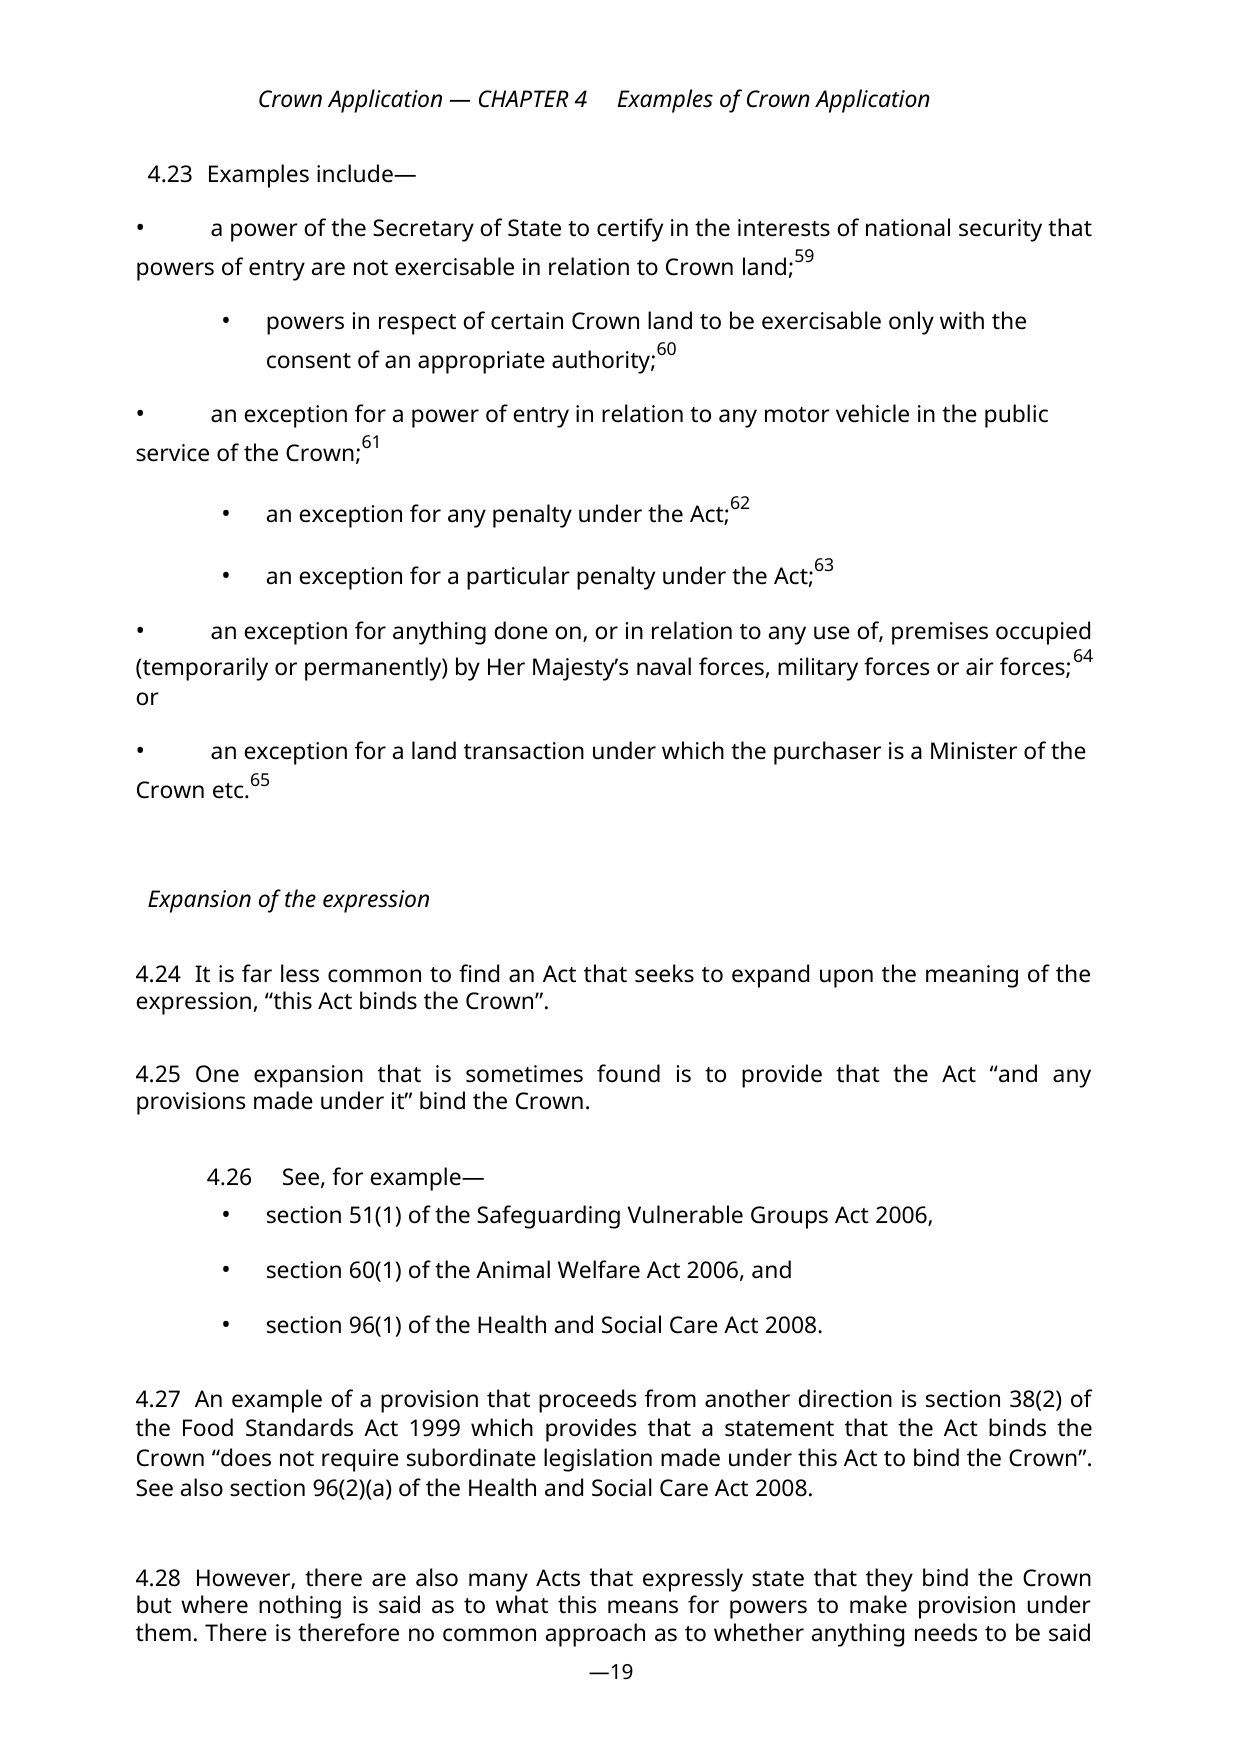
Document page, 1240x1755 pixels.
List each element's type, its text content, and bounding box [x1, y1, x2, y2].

list an exception for a particular penalty under the Act;63 [221, 553, 1104, 592]
list a power of the Secretary of State to certify in the interests of national security that powers of entry are not exercisable in relation to Crown land;59 [135, 209, 1093, 282]
list an exception for anything done on, or in relation to any use of, premises occupied (temporarily or permanently) by Her Majesty’s naval forces, military forces or air forces;64 or [135, 613, 1093, 712]
list powers in respect of certain Crown land to be exercisable only with the consent of an appropriate authority;60 [221, 303, 1093, 375]
list an exception for a land transaction under which the purchaser is a Minister of the Crown etc.65 [135, 733, 1093, 806]
list an exception for any penalty under the Act;62 [221, 491, 1104, 529]
list It is far less common to find an Act that seeks to expand upon the meaning of the expression, “this Act binds the Crown”. [135, 961, 1093, 1015]
list section 60(1) of the Animal Welfare Act 2006, and [221, 1252, 1104, 1286]
list See, for example— [207, 1161, 1104, 1192]
list section 51(1) of the Safeguarding Vulnerable Groups Act 2006, [221, 1197, 1104, 1231]
list Examples include— [147, 157, 1104, 189]
text Expansion of the expression [147, 883, 1104, 914]
list An example of a provision that proceeds from another direction is section 38(2) of the Food Standards Act 1999 which provides that a statement that the Act binds the Crown “does not require subordinate legislation made under this Act to bind the Crown”. See also section 96(2)(a) of the Health and Social Care Act 2008. [135, 1384, 1093, 1503]
list an exception for a power of entry in relation to any motor vehicle in the public service of the Crown;61 [135, 396, 1093, 468]
list However, there are also many Acts that expressly state that they bind the Crown but where nothing is said as to what this means for powers to make provision under them. There is therefore no common approach as to whether anything needs to be said [135, 1565, 1093, 1646]
list One expansion that is sometimes found is to provide that the Act “and any provisions made under it” bind the Crown. [135, 1061, 1093, 1115]
list section 96(1) of the Health and Social Care Act 2008. [221, 1307, 1104, 1341]
